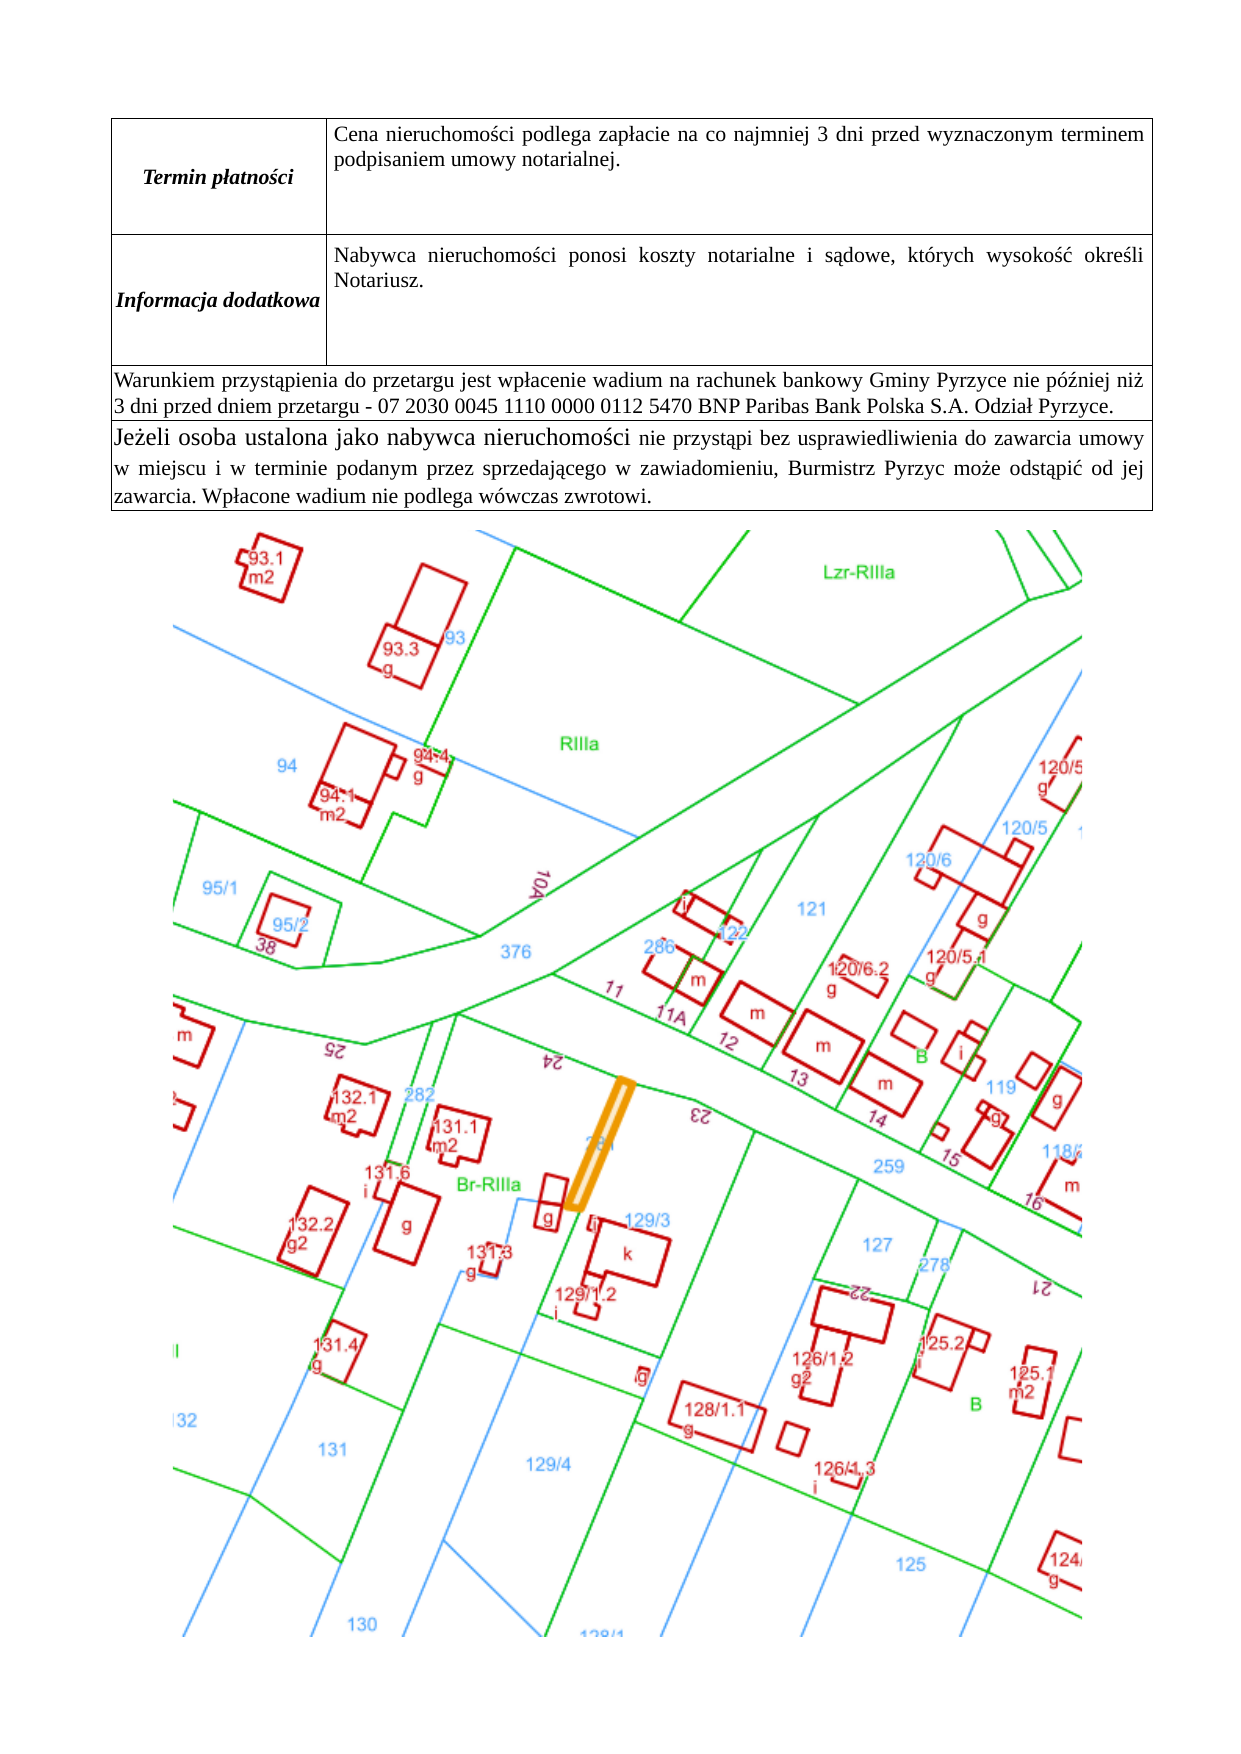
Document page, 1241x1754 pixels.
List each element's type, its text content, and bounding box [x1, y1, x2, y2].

table_cell Jeżeli osoba ustalona jako nabywca nieruchomości nie przystąpi bez usprawiedliwienia do zawarcia umowy w miejscu i w terminie podanym przez sprzedającego w zawiadomieniu, Burmistrz Pyrzyc może odstąpić od jej zawarcia. Wpłacone wadium nie podlega wówczas zwrotowi. [112, 421, 1152, 510]
table_cell Nabywca nieruchomości ponosi koszty notarialne i sądowe, których wysokość określi Notariusz. [327, 235, 1152, 365]
table_cell Informacja dodatkowa [112, 235, 326, 365]
table_cell Termin płatności [112, 119, 326, 234]
table_cell Cena nieruchomości podlega zapłacie na co najmniej 3 dni przed wyznaczonym terminem podpisaniem umowy notarialnej. [327, 119, 1152, 234]
table_cell Warunkiem przystąpienia do przetargu jest wpłacenie wadium na rachunek bankowy Gminy Pyrzyce nie później niż 3 dni przed dniem przetargu - 07 2030 0045 1110 0000 0112 5470 BNP Paribas Bank Polska S.A. Odział Pyrzyce. [112, 366, 1152, 419]
picture [172, 530, 1083, 1637]
